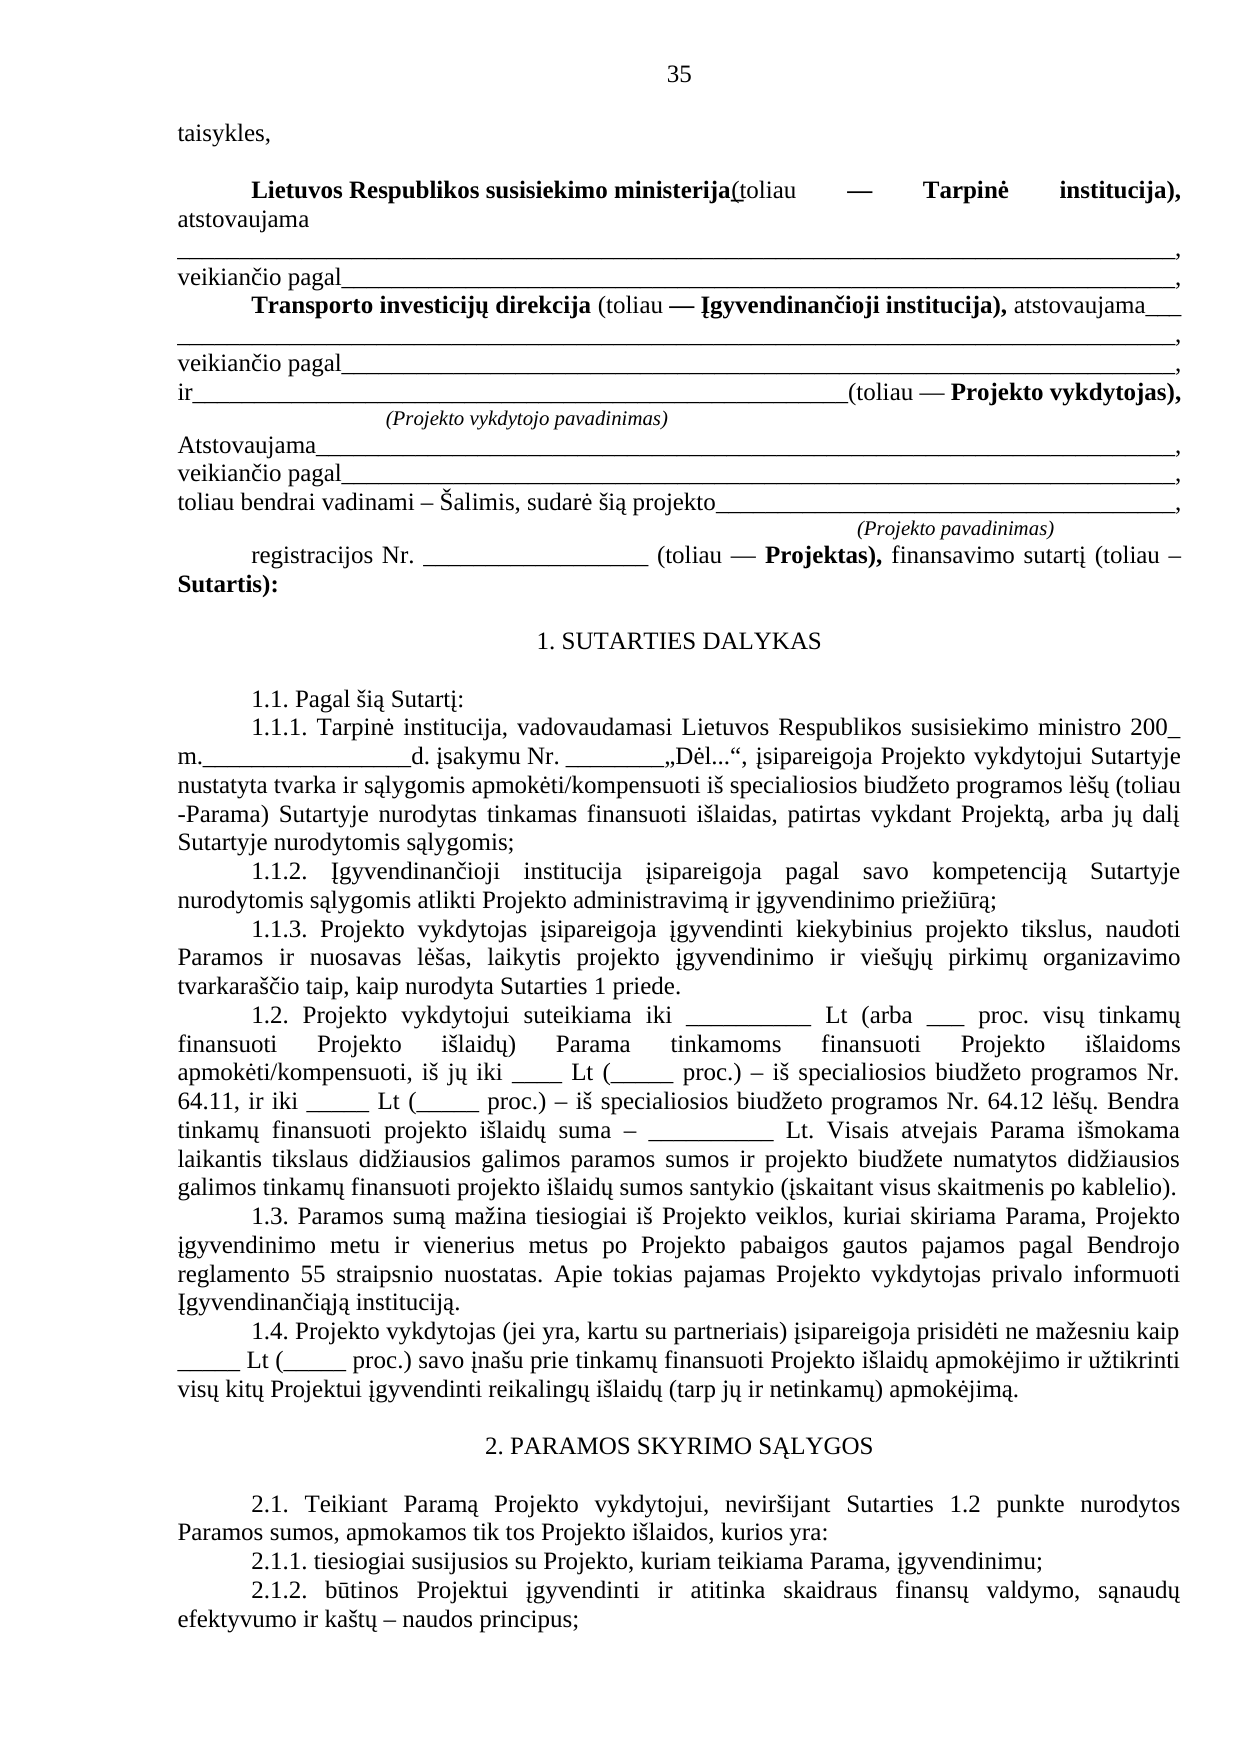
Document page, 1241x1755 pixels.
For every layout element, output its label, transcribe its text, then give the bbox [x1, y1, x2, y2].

text Atstovaujama , [177, 430, 1181, 458]
text ir (toliau — Projekto vykdytojas), [177, 377, 1181, 406]
text veikiančio pagal , [177, 348, 1181, 377]
text Lietuvos Respublikos susisiekimo ministerija (toliau — Tarpinė institucija), atstovaujama [177, 176, 1181, 233]
text 1. SUTARTIES DALYKAS [177, 626, 1181, 655]
text 2.1. Teikiant Paramą Projekto vykdytojui, neviršijant Sutarties 1.2 punkte nurodytos Paramos sumos, apmokamos tik tos Projekto išlaidos, kurios yra: [177, 1489, 1181, 1546]
text 1.1.3. Projekto vykdytojas įsipareigoja įgyvendinti kiekybinius projekto tikslus, naudoti Paramos ir nuosavas lėšas, laikytis projekto įgyvendinimo ir viešųjų pirkimų organizavimo tvarkaraščio taip, kaip nurodyta Sutarties 1 priede. [177, 914, 1181, 1000]
text 1.1. Pagal šią Sutartį: [177, 684, 1181, 712]
text , [177, 233, 1181, 262]
text 1.4. Projekto vykdytojas (jei yra, kartu su partneriais) įsipareigoja prisidėti ne mažesniu kaip _____ Lt (_____ proc.) savo įnašu prie tinkamų finansuoti Projekto išlaidų apmokėjimo ir užtikrinti visų kitų Projektui įgyvendinti reikalingų išlaidų (tarp jų ir netinkamų) apmokėjimą. [177, 1316, 1181, 1402]
text 1.3. Paramos sumą mažina tiesiogiai iš Projekto veiklos, kuriai skiriama Parama, Projekto įgyvendinimo metu ir vienerius metus po Projekto pabaigos gautos pajamos pagal Bendrojo reglamento 55 straipsnio nuostatas. Apie tokias pajamas Projekto vykdytojas privalo informuoti Įgyvendinančiąją instituciją. [177, 1201, 1181, 1316]
text registracijos Nr. __________________ (toliau — Projektas), finansavimo sutartį (toliau – Sutartis): [177, 540, 1181, 597]
text 1.1.1. Tarpinė institucija, vadovaudamasi Lietuvos Respublikos susisiekimo ministro 200_ m. d. įsakymu Nr. „Dėl...“, įsipareigoja Projekto vykdytojui Sutartyje nustatyta tvarka ir sąlygomis apmokėti/kompensuoti iš specialiosios biudžeto programos lėšų (toliau -Parama) Sutartyje nurodytas tinkamas finansuoti išlaidas, patirtas vykdant Projektą, arba jų dalį Sutartyje nurodytomis sąlygomis; [177, 712, 1181, 856]
text toliau bendrai vadinami – Šalimis, sudarė šią projekto , [177, 487, 1181, 516]
text 2.1.2. būtinos Projektui įgyvendinti ir atitinka skaidraus finansų valdymo, sąnaudų efektyvumo ir kaštų – naudos principus; [177, 1575, 1181, 1632]
text (Projekto pavadinimas) [177, 516, 1181, 540]
text (Projekto vykdytojo pavadinimas) [177, 406, 1181, 430]
text Transporto investicijų direkcija (toliau — Įgyvendinančioji institucija), atstovaujama [177, 291, 1181, 319]
text 1.2. Projekto vykdytojui suteikiama iki __________ Lt (arba ___ proc. visų tinkamų finansuoti Projekto išlaidų) Parama tinkamoms finansuoti Projekto išlaidoms apmokėti/kompensuoti, iš jų iki ____ Lt (_____ proc.) – iš specialiosios biudžeto programos Nr. 64.11, ir iki _____ Lt (_____ proc.) – iš specialiosios biudžeto programos Nr. 64.12 lėšų. Bendra tinkamų finansuoti projekto išlaidų suma – __________ Lt. Visais atvejais Parama išmokama laikantis tikslaus didžiausios galimos paramos sumos ir projekto biudžete numatytos didžiausios galimos tinkamų finansuoti projekto išlaidų sumos santykio (įskaitant visus skaitmenis po kablelio). [177, 1000, 1181, 1201]
text veikiančio pagal , [177, 458, 1181, 487]
text 2. PARAMOS SKYRIMO SĄLYGOS [177, 1431, 1181, 1460]
text taisykles, [177, 118, 1181, 147]
text 1.1.2. Įgyvendinančioji institucija įsipareigoja pagal savo kompetenciją Sutartyje nurodytomis sąlygomis atlikti Projekto administravimą ir įgyvendinimo priežiūrą; [177, 856, 1181, 914]
text veikiančio pagal , [177, 262, 1181, 291]
text , [177, 319, 1181, 348]
text 2.1.1. tiesiogiai susijusios su Projekto, kuriam teikiama Parama, įgyvendinimu; [177, 1546, 1181, 1575]
